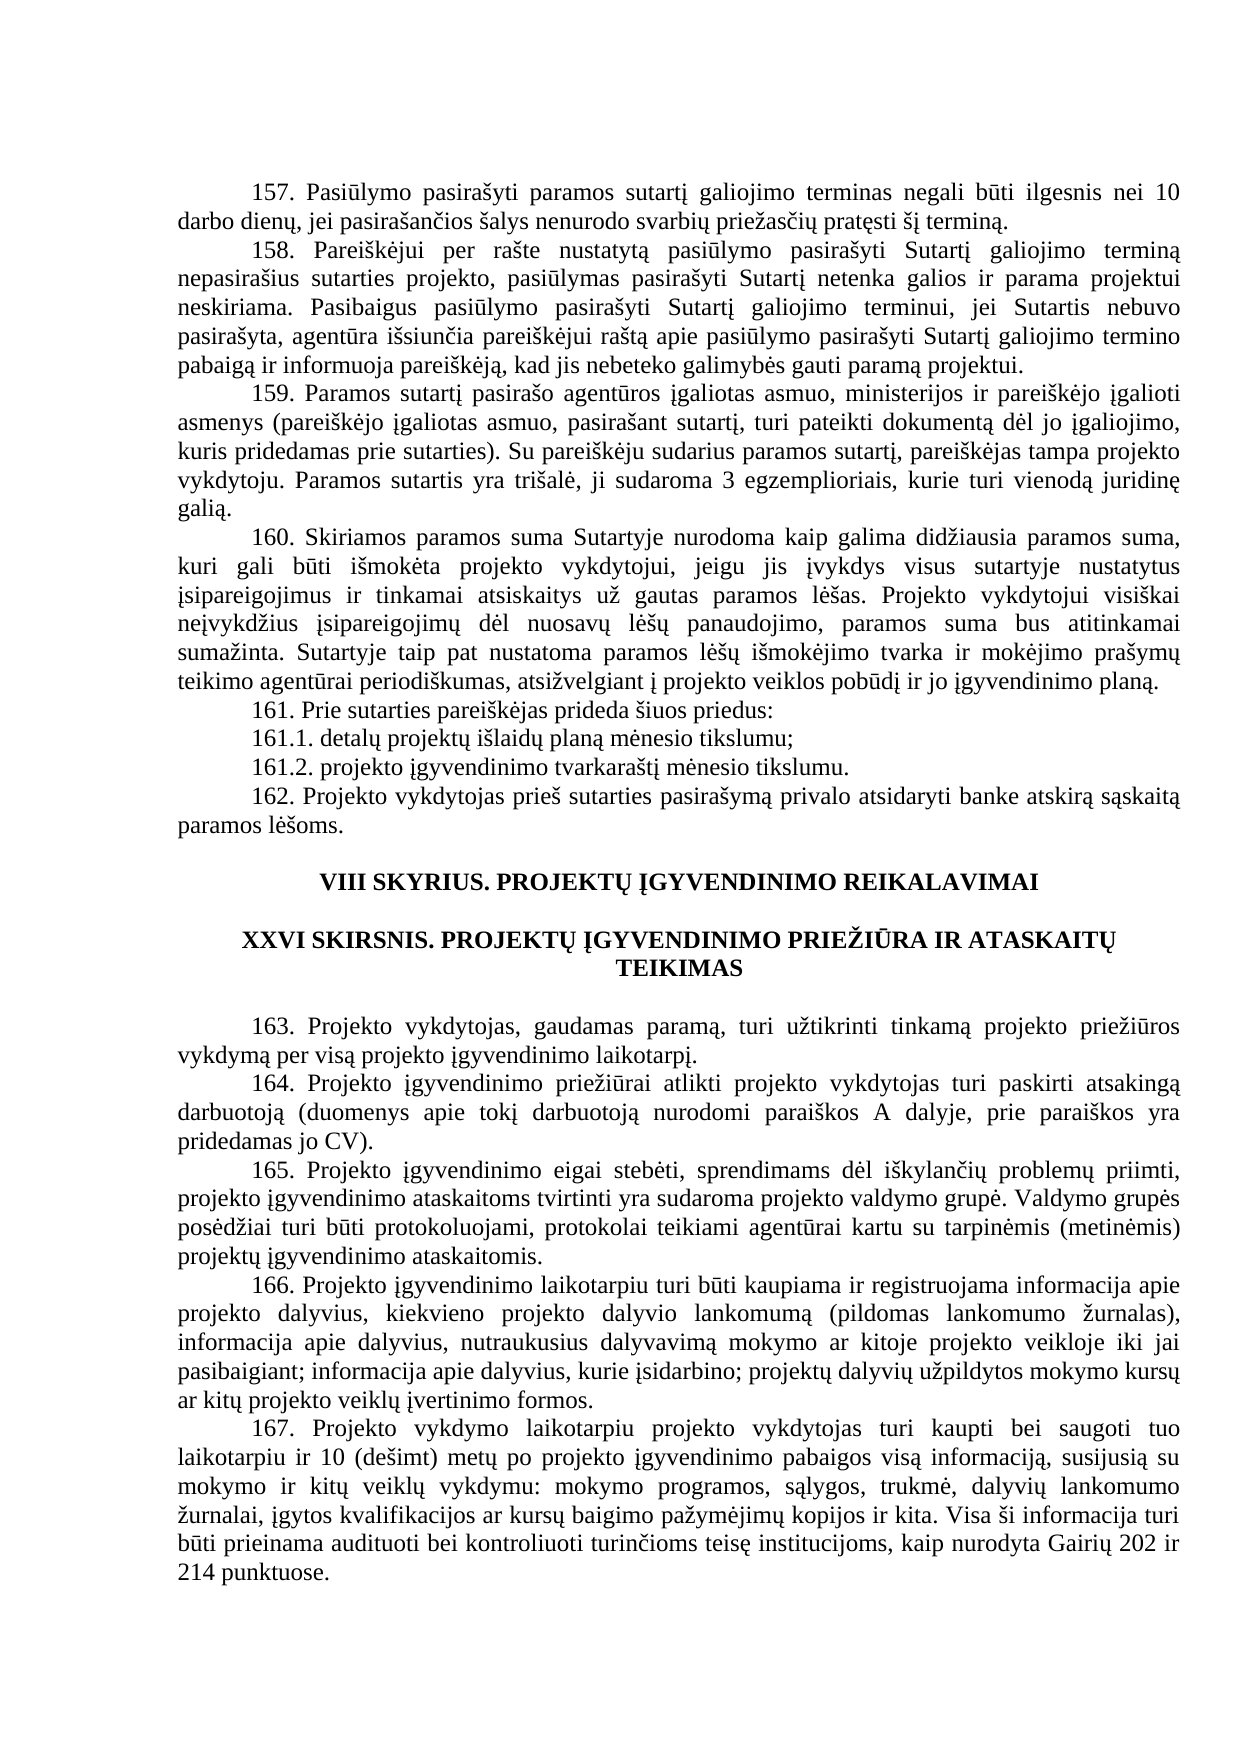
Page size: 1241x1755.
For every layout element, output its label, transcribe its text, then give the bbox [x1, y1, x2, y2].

text 158. Pareiškėjui per rašte nustatytą pasiūlymo pasirašyti Sutartį galiojimo terminą nepasirašius sutarties projekto, pasiūlymas pasirašyti Sutartį netenka galios ir parama projektui neskiriama. Pasibaigus pasiūlymo pasirašyti Sutartį galiojimo terminui, jei Sutartis nebuvo pasirašyta, agentūra išsiunčia pareiškėjui raštą apie pasiūlymo pasirašyti Sutartį galiojimo termino pabaigą ir informuoja pareiškėją, kad jis nebeteko galimybės gauti paramą projektui. [177, 235, 1181, 378]
text 160. Skiriamos paramos suma Sutartyje nurodoma kaip galima didžiausia paramos suma, kuri gali būti išmokėta projekto vykdytojui, jeigu jis įvykdys visus sutartyje nustatytus įsipareigojimus ir tinkamai atsiskaitys už gautas paramos lėšas. Projekto vykdytojui visiškai neįvykdžius įsipareigojimų dėl nuosavų lėšų panaudojimo, paramos suma bus atitinkamai sumažinta. Sutartyje taip pat nustatoma paramos lėšų išmokėjimo tvarka ir mokėjimo prašymų teikimo agentūrai periodiškumas, atsižvelgiant į projekto veiklos pobūdį ir jo įgyvendinimo planą. [177, 522, 1181, 695]
text 161.2. projekto įgyvendinimo tvarkaraštį mėnesio tikslumu. [177, 752, 1181, 781]
text 159. Paramos sutartį pasirašo agentūros įgaliotas asmuo, ministerijos ir pareiškėjo įgalioti asmenys (pareiškėjo įgaliotas asmuo, pasirašant sutartį, turi pateikti dokumentą dėl jo įgaliojimo, kuris pridedamas prie sutarties). Su pareiškėju sudarius paramos sutartį, pareiškėjas tampa projekto vykdytoju. Paramos sutartis yra trišalė, ji sudaroma 3 egzemplioriais, kurie turi vienodą juridinę galią. [177, 378, 1181, 522]
text 162. Projekto vykdytojas prieš sutarties pasirašymą privalo atsidaryti banke atskirą sąskaitą paramos lėšoms. [177, 781, 1181, 838]
text 163. Projekto vykdytojas, gaudamas paramą, turi užtikrinti tinkamą projekto priežiūros vykdymą per visą projekto įgyvendinimo laikotarpį. [177, 1011, 1181, 1068]
text 164. Projekto įgyvendinimo priežiūrai atlikti projekto vykdytojas turi paskirti atsakingą darbuotoją (duomenys apie tokį darbuotoją nurodomi paraiškos A dalyje, prie paraiškos yra pridedamas jo CV). [177, 1068, 1181, 1155]
text 167. Projekto vykdymo laikotarpiu projekto vykdytojas turi kaupti bei saugoti tuo laikotarpiu ir 10 (dešimt) metų po projekto įgyvendinimo pabaigos visą informaciją, susijusią su mokymo ir kitų veiklų vykdymu: mokymo programos, sąlygos, trukmė, dalyvių lankomumo žurnalai, įgytos kvalifikacijos ar kursų baigimo pažymėjimų kopijos ir kita. Visa ši informacija turi būti prieinama audituoti bei kontroliuoti turinčioms teisę institucijoms, kaip nurodyta Gairių 202 ir 214 punktuose. [177, 1413, 1181, 1586]
text 157. Pasiūlymo pasirašyti paramos sutartį galiojimo terminas negali būti ilgesnis nei 10 darbo dienų, jei pasirašančios šalys nenurodo svarbių priežasčių pratęsti šį terminą. [177, 177, 1181, 235]
text 161.1. detalų projektų išlaidų planą mėnesio tikslumu; [177, 723, 1181, 752]
text VIII SKYRIUS. PROJEKTŲ ĮGYVENDINIMO REIKALAVIMAI [177, 867, 1181, 896]
text XXVI SKIRSNIS. PROJEKTŲ ĮGYVENDINIMO PRIEŽIŪRA IR ATASKAITŲ TEIKIMAS [177, 925, 1181, 982]
text 161. Prie sutarties pareiškėjas prideda šiuos priedus: [177, 695, 1181, 723]
text 165. Projekto įgyvendinimo eigai stebėti, sprendimams dėl iškylančių problemų priimti, projekto įgyvendinimo ataskaitoms tvirtinti yra sudaroma projekto valdymo grupė. Valdymo grupės posėdžiai turi būti protokoluojami, protokolai teikiami agentūrai kartu su tarpinėmis (metinėmis) projektų įgyvendinimo ataskaitomis. [177, 1155, 1181, 1270]
text 166. Projekto įgyvendinimo laikotarpiu turi būti kaupiama ir registruojama informacija apie projekto dalyvius, kiekvieno projekto dalyvio lankomumą (pildomas lankomumo žurnalas), informacija apie dalyvius, nutraukusius dalyvavimą mokymo ar kitoje projekto veikloje iki jai pasibaigiant; informacija apie dalyvius, kurie įsidarbino; projektų dalyvių užpildytos mokymo kursų ar kitų projekto veiklų įvertinimo formos. [177, 1270, 1181, 1413]
